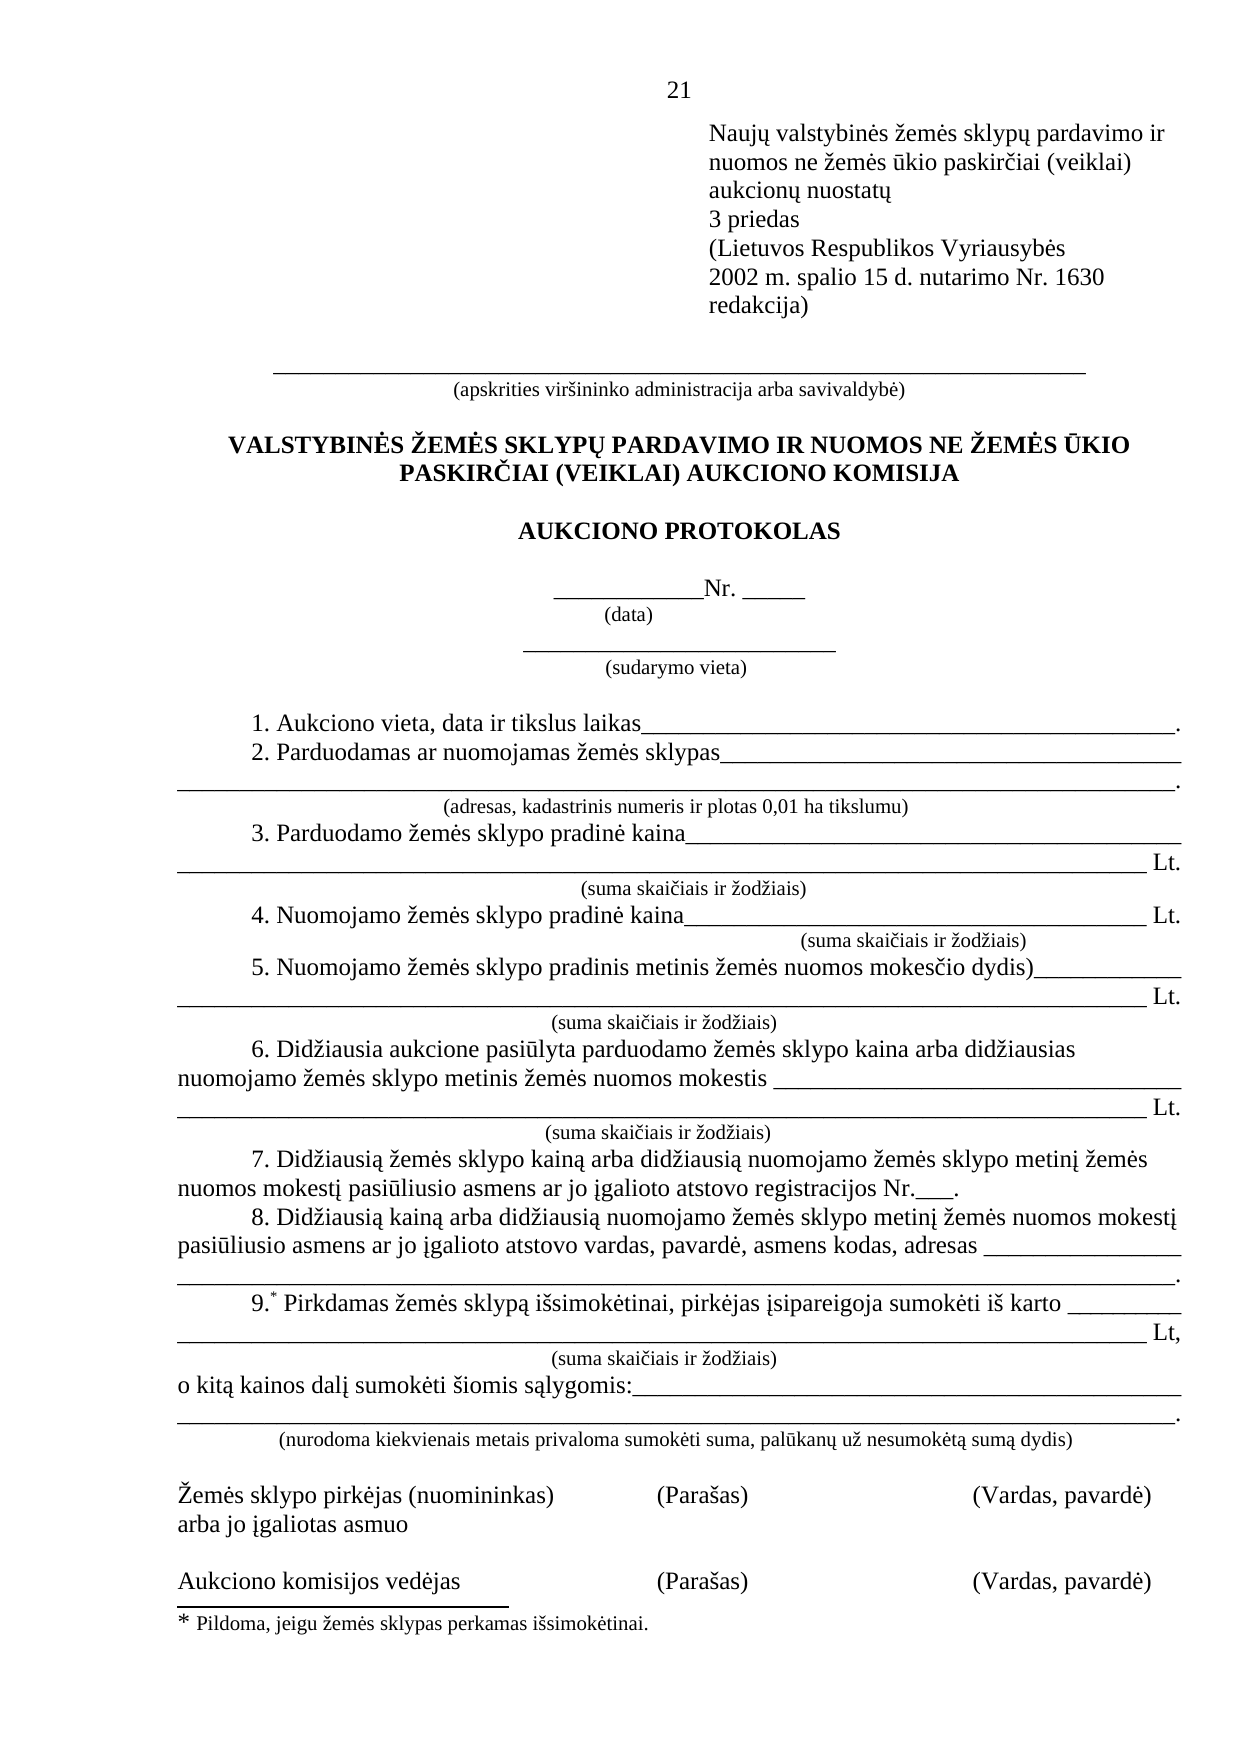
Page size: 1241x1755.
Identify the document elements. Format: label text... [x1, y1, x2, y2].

text Lt. [177, 1092, 1181, 1120]
text (nurodoma kiekvienais metais privaloma sumokėti suma, palūkanų už nesumokėtą sumą dydis) [177, 1427, 1181, 1451]
text Lt. [177, 847, 1181, 876]
text Lt. [177, 981, 1181, 1010]
text (sudarymo vieta) [177, 655, 1181, 679]
text . [177, 765, 1181, 794]
text 5. Nuomojamo žemės sklypo pradinis metinis žemės nuomos mokesčio dydis) [177, 952, 1181, 981]
text (apskrities viršininko administracija arba savivaldybė) [177, 377, 1181, 401]
text (data) [177, 602, 1181, 626]
text 4. Nuomojamo žemės sklypo pradinė kaina Lt. [177, 900, 1181, 928]
text Žemės sklypo pirkėjas (nuomininkas) (Parašas) (Vardas, pavardė) [177, 1480, 1181, 1509]
text (suma skaičiais ir žodžiais) [177, 1120, 1181, 1144]
text _________________________________________________________________ [177, 348, 1181, 377]
text Aukciono komisijos vedėjas (Parašas) (Vardas, pavardė) [177, 1566, 1181, 1595]
text 3. Parduodamo žemės sklypo pradinė kaina [177, 818, 1181, 847]
text nuomos ne žemės ūkio paskirčiai (veiklai) [177, 147, 1181, 176]
text aukcionų nuostatų [177, 176, 1181, 204]
text Pildoma, jeigu žemės sklypas perkamas išsimokėtinai. [177, 1607, 1181, 1636]
text (suma skaičiais ir žodžiais) [177, 1010, 1181, 1034]
text 2002 m. spalio 15 d. nutarimo Nr. 1630 [177, 262, 1181, 291]
text 8. Didžiausią kainą arba didžiausią nuomojamo žemės sklypo metinį žemės nuomos mokestį pasiūliusio asmens ar jo įgalioto atstovo vardas, pavardė, asmens kodas, adresas [177, 1202, 1181, 1259]
text o kitą kainos dalį sumokėti šiomis sąlygomis: [177, 1370, 1181, 1398]
text . [177, 1398, 1181, 1427]
text arba jo įgaliotas asmuo [177, 1509, 1181, 1537]
text AUKCIONO PROTOKOLAS [177, 516, 1181, 545]
text _________________________ [177, 626, 1181, 655]
text (suma skaičiais ir žodžiais) [177, 928, 1181, 952]
text (suma skaičiais ir žodžiais) [177, 876, 1181, 900]
text redakcija) [177, 291, 1181, 319]
text 6. Didžiausia aukcione pasiūlyta parduodamo žemės sklypo kaina arba didžiausias nuomojamo žemės sklypo metinis žemės nuomos mokestis [177, 1034, 1181, 1092]
text . [177, 1259, 1181, 1288]
text (Lietuvos Respublikos Vyriausybės [177, 233, 1181, 262]
text 7. Didžiausią žemės sklypo kainą arba didžiausią nuomojamo žemės sklypo metinį žemės nuomos mokestį pasiūliusio asmens ar jo įgalioto atstovo registracijos Nr.___. [177, 1144, 1181, 1202]
text 1. Aukciono vieta, data ir tikslus laikas . [177, 708, 1181, 737]
text VALSTYBINĖS ŽEMĖS SKLYPŲ PARDAVIMO IR NUOMOS NE ŽEMĖS ŪKIO [177, 430, 1181, 458]
text 2. Parduodamas ar nuomojamas žemės sklypas [177, 737, 1181, 765]
text PASKIRČIAI (VEIKLAI) AUKCIONO KOMISIJA [177, 458, 1181, 487]
text (suma skaičiais ir žodžiais) [177, 1346, 1181, 1370]
text (adresas, kadastrinis numeris ir plotas 0,01 ha tikslumu) [177, 794, 1181, 818]
text 3 priedas [177, 204, 1181, 233]
text ____________Nr. _____ [177, 573, 1181, 602]
text Lt, [177, 1317, 1181, 1346]
text Naujų valstybinės žemės sklypų pardavimo ir [709, 118, 1181, 147]
text 9. Pirkdamas žemės sklypą išsimokėtinai, pirkėjas įsipareigoja sumokėti iš karto [177, 1288, 1181, 1317]
